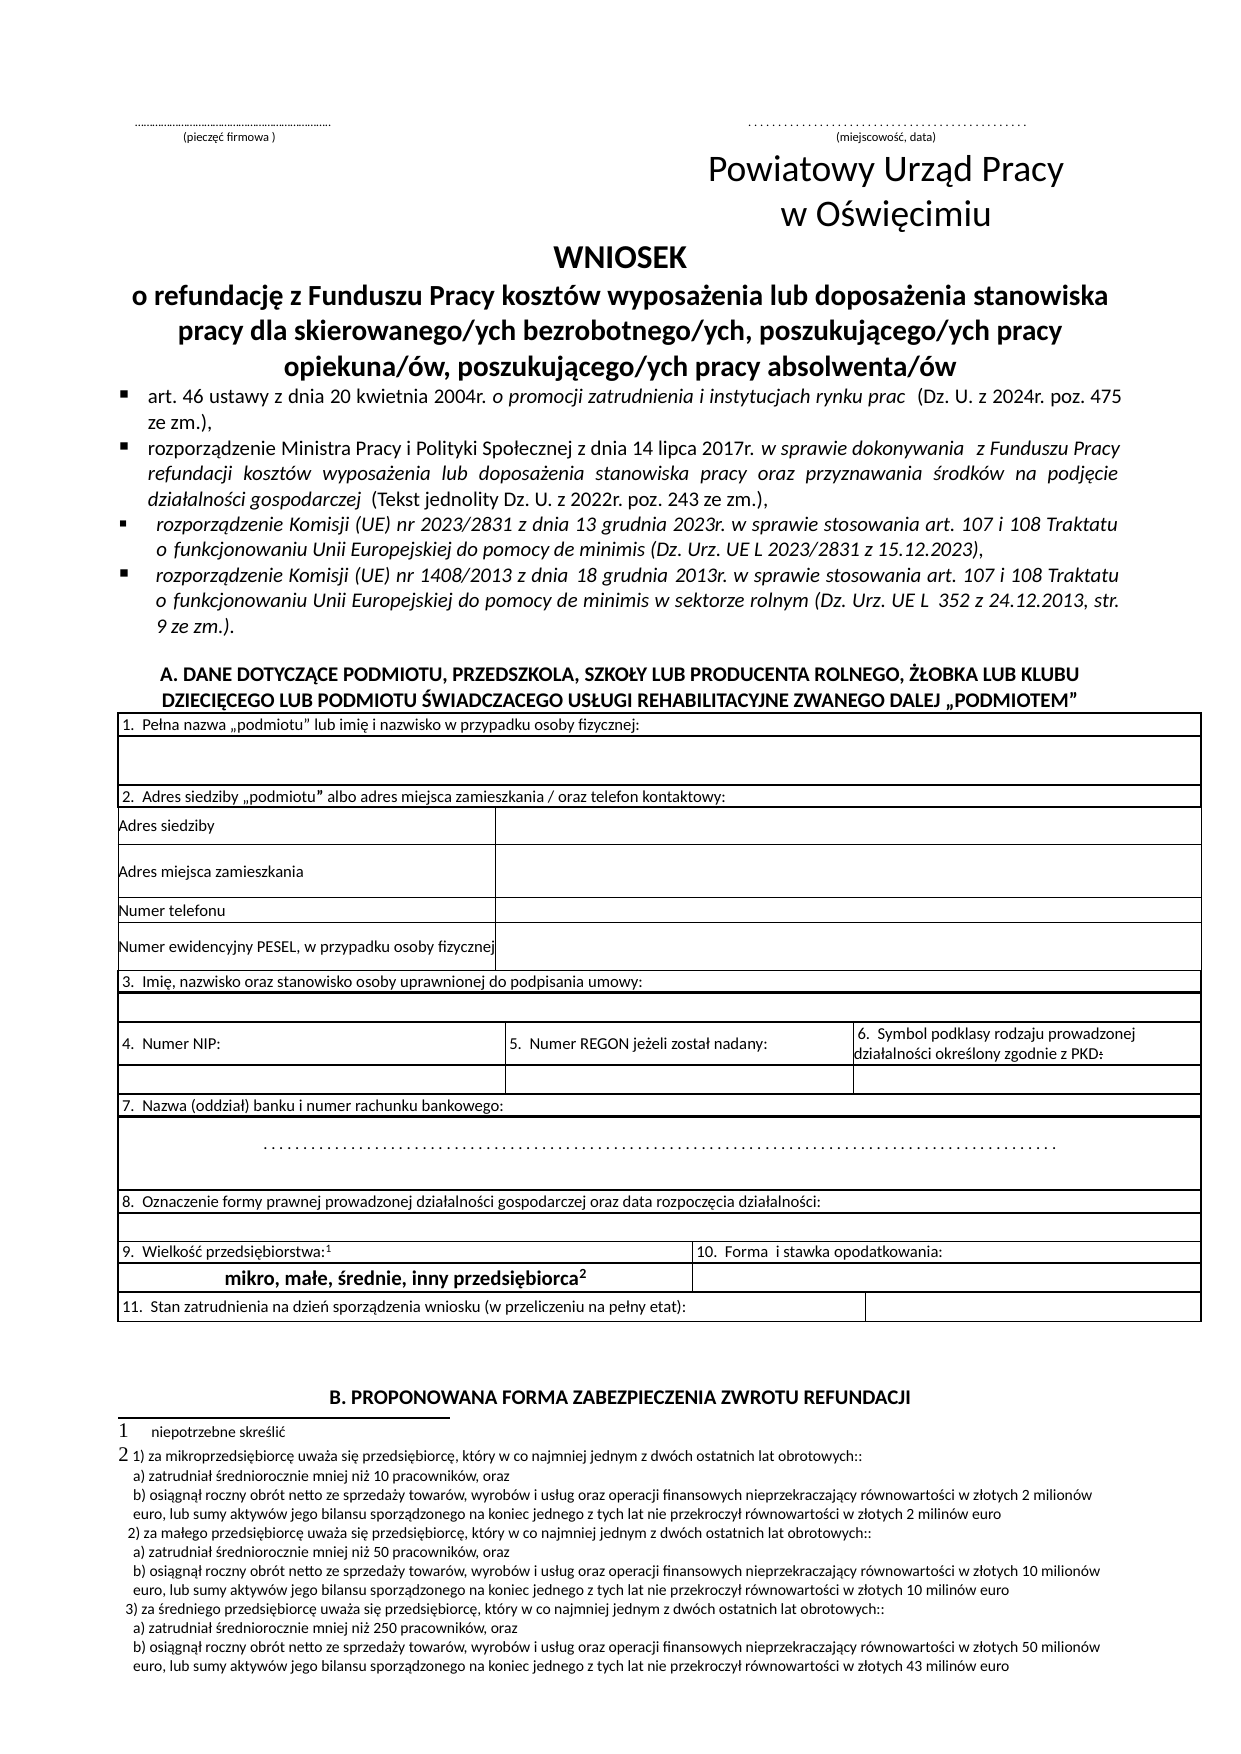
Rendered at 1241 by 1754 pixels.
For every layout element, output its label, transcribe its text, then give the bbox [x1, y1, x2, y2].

text WNIOSEK [118, 236, 1122, 277]
list rozporządzenie Komisji (UE) nr 1408/2013 z dnia 18 grudnia 2013r. w sprawie stosowania art. 107 i 108 Traktatu o funkcjonowaniu Unii Europejskiej do pomocy de minimis w sektorze rolnym (Dz. Urz. UE L 352 z 24.12.2013, str. 9 ze zm.). [118, 562, 1122, 638]
table_cell Adres miejsca zamieszkania [119, 845, 495, 897]
table_cell 8. Oznaczenie formy prawnej prowadzonej działalności gospodarczej oraz data rozpoczęcia działalności: [119, 1191, 1200, 1212]
table_cell [119, 1066, 505, 1093]
table_cell 2. Adres siedziby „podmiotu” albo adres miejsca zamieszkania / oraz telefon kontaktowy: [119, 786, 1200, 806]
table_cell [119, 1214, 1200, 1241]
list rozporządzenie Ministra Pracy i Polityki Społecznej z dnia 14 lipca 2017r. w sprawie dokonywania z Funduszu Pracy refundacji kosztów wyposażenia lub doposażenia stanowiska pracy oraz przyznawania środków na podjęcie działalności gospodarczej (Tekst jednolity Dz. U. z 2022r. poz. 243 ze zm.), [118, 435, 1122, 511]
table_cell [496, 898, 1201, 922]
text B. PROPONOWANA FORMA ZABEZPIECZENIA ZWROTU REFUNDACJI [118, 1384, 1122, 1409]
text o refundację z Funduszu Pracy kosztów wyposażenia lub doposażenia stanowiska pracy dla skierowanego/ych bezrobotnego/ych, poszukującego/ych pracy opiekuna/ów, poszukującego/ych pracy absolwenta/ów [118, 277, 1122, 384]
table_cell . . . . . . . . . . . . . . . . . . . . . . . . . . . . . . . . . . . . . . . . . . . . . . . . . . . . . . . . . . . . . . . . . . . . . . . . . . . . . . . . . . . . . . . . . . . . . . . . . . . . [119, 1118, 1200, 1189]
table_cell [119, 994, 1200, 1021]
table_cell [119, 737, 1200, 784]
table_cell [496, 845, 1201, 897]
table_cell [496, 923, 1201, 970]
table_cell [693, 1264, 1200, 1291]
text (pieczęć firmowa ) (miejscowość, data) [118, 129, 1122, 144]
text w Oświęcimiu [118, 190, 1122, 236]
list art. 46 ustawy z dnia 20 kwietnia 2004r. o promocji zatrudnienia i instytucjach rynku prac (Dz. U. z 2024r. poz. 475 ze zm.), [118, 384, 1122, 435]
table_cell Numer ewidencyjny PESEL, w przypadku osoby fizycznej [119, 923, 495, 970]
table_cell [866, 1293, 1200, 1321]
table_cell 7. Nazwa (oddział) banku i numer rachunku bankowego: [119, 1095, 1200, 1115]
table_cell 10. Forma i stawka opodatkowania: [693, 1242, 1200, 1262]
table_cell 11. Stan zatrudnienia na dzień sporządzenia wniosku (w przeliczeniu na pełny etat): [119, 1293, 865, 1321]
table_cell [496, 808, 1201, 844]
table_cell 4. Numer NIP: [119, 1023, 505, 1063]
text Powiatowy Urząd Pracy [118, 144, 1122, 190]
table_cell 6. Symbol podklasy rodzaju prowadzonej działalności określony zgodnie z PKD: [854, 1023, 1200, 1063]
table_cell mikro, małe, średnie, inny przedsiębiorca [119, 1264, 692, 1291]
table_cell 9. Wielkość przedsiębiorstwa: [119, 1242, 692, 1262]
table_cell 3. Imię, nazwisko oraz stanowisko osoby uprawnionej do podpisania umowy: [119, 971, 1200, 991]
text A. DANE DOTYCZĄCE PODMIOTU, PRZEDSZKOLA, SZKOŁY LUB PRODUCENTA ROLNEGO, ŻŁOBKA LUB KLUBU DZIECIĘCEGO LUB PODMIOTU ŚWIADCZACEGO USŁUGI REHABILITACYJNE ZWANEGO DALEJ „PODMIOTEM” [118, 661, 1122, 712]
table_cell [506, 1066, 853, 1093]
text ………………………………………………………….. . . . . . . . . . . . . . . . . . . . . . . . . . . . . . . . . . . . . . . . . . . . . . . . [118, 114, 1122, 129]
table_cell Numer telefonu [119, 898, 495, 922]
table_cell Adres siedziby [119, 808, 495, 844]
list rozporządzenie Komisji (UE) nr 2023/2831 z dnia 13 grudnia 2023r. w sprawie stosowania art. 107 i 108 Traktatu o funkcjonowaniu Unii Europejskiej do pomocy de minimis (Dz. Urz. UE L 2023/2831 z 15.12.2023), [118, 511, 1122, 562]
table_cell 5. Numer REGON jeżeli został nadany: [506, 1023, 853, 1063]
table_header 1. Pełna nazwa „podmiotu” lub imię i nazwisko w przypadku osoby fizycznej: [119, 714, 1200, 735]
table_cell [854, 1066, 1200, 1093]
